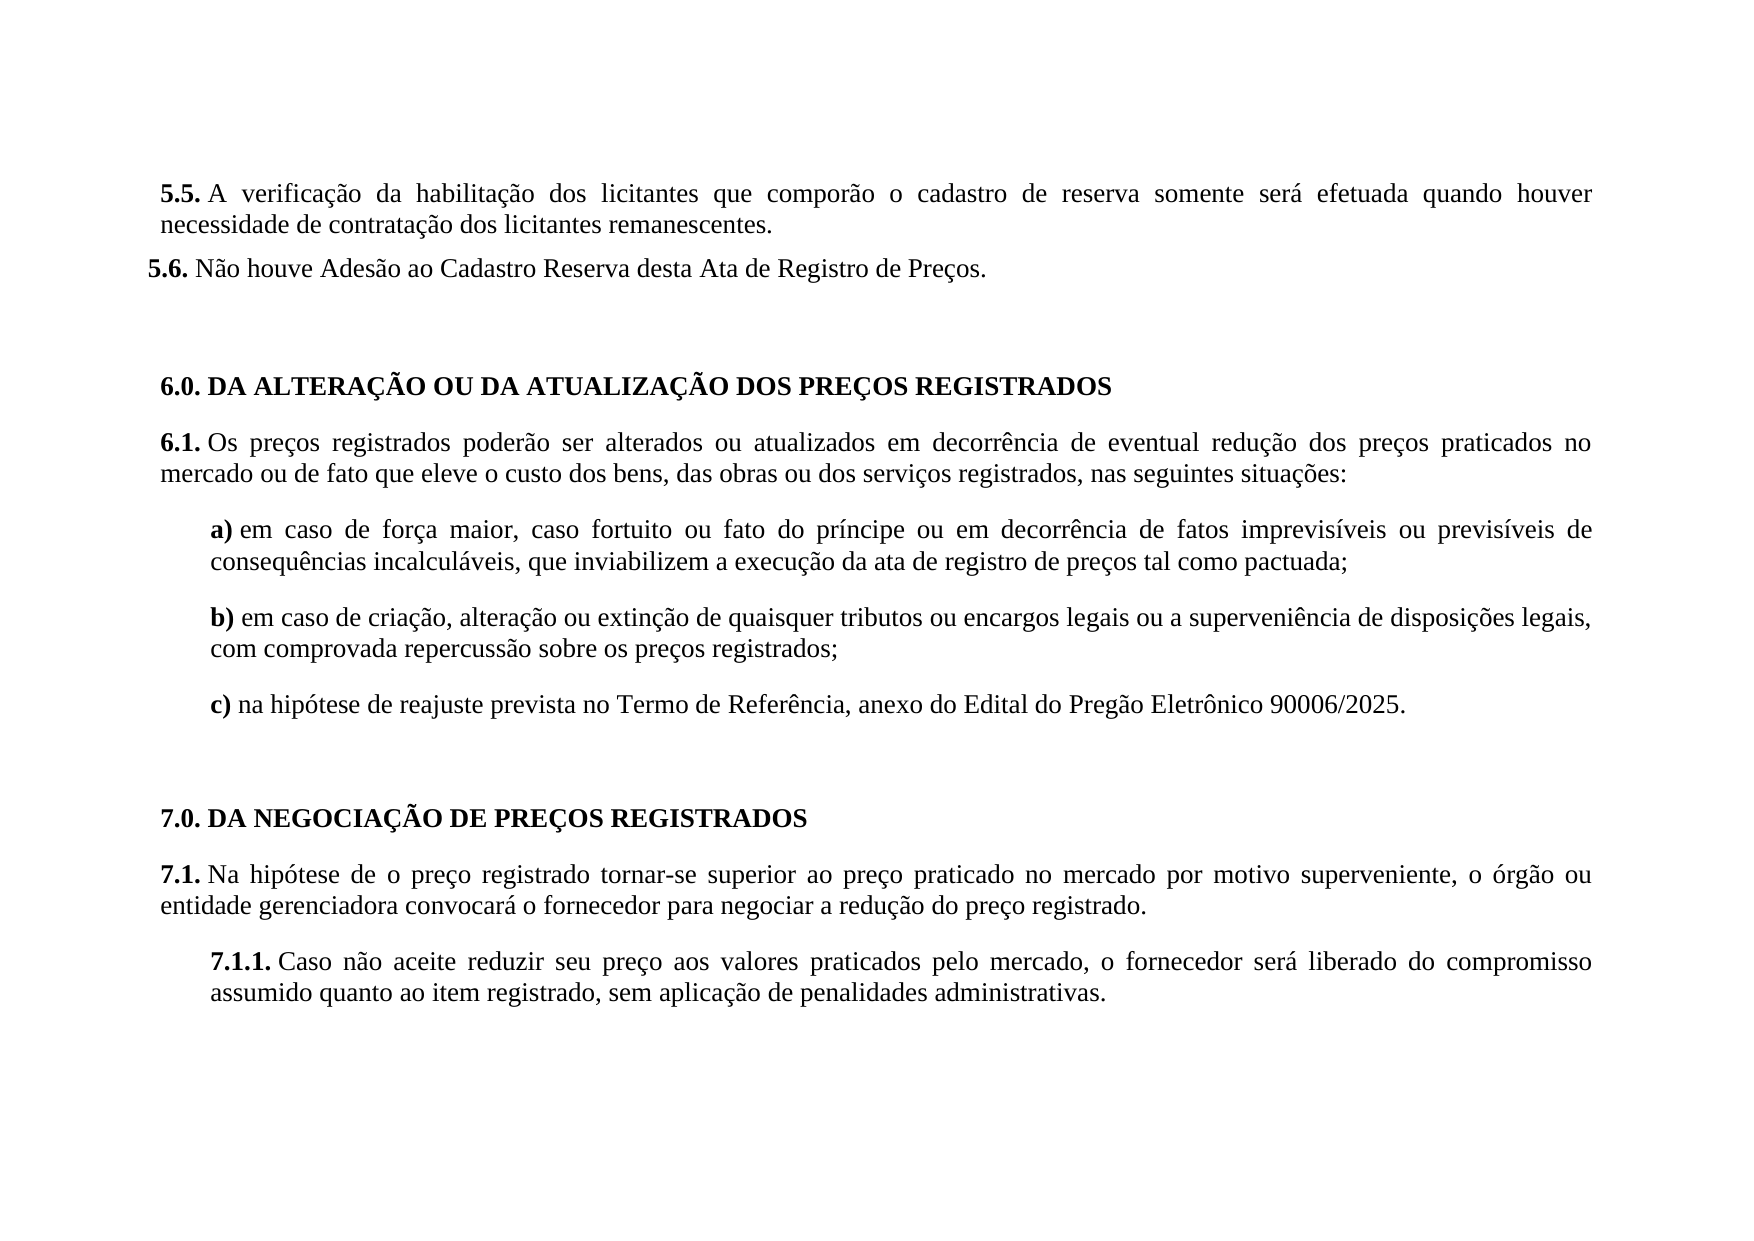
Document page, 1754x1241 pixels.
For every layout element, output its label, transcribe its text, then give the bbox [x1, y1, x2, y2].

text 5.5. A verificação da habilitação dos licitantes que comporão o cadastro de reserva somente será efetuada quando houver necessidade de contratação dos licitantes remanescentes. [160, 177, 1594, 239]
text 5.6. Não houve Adesão ao Cadastro Reserva desta Ata de Registro de Preços. [148, 252, 1606, 283]
text 7.0. DA NEGOCIAÇÃO DE PREÇOS REGISTRADOS [160, 802, 1594, 833]
text 7.1. Na hipótese de o preço registrado tornar-se superior ao preço praticado no mercado por motivo superveniente, o órgão ou entidade gerenciadora convocará o fornecedor para negociar a redução do preço registrado. [160, 858, 1594, 920]
text b) em caso de criação, alteração ou extinção de quaisquer tributos ou encargos legais ou a superveniência de disposições legais, com comprovada repercussão sobre os preços registrados; [210, 601, 1594, 663]
text c) na hipótese de reajuste prevista no Termo de Referência, anexo do Edital do Pregão Eletrônico 90006/2025. [210, 688, 1594, 719]
text 6.1. Os preços registrados poderão ser alterados ou atualizados em decorrência de eventual redução dos preços praticados no mercado ou de fato que eleve o custo dos bens, das obras ou dos serviços registrados, nas seguintes situações: [160, 426, 1594, 489]
text 7.1.1. Caso não aceite reduzir seu preço aos valores praticados pelo mercado, o fornecedor será liberado do compromisso assumido quanto ao item registrado, sem aplicação de penalidades administrativas. [210, 945, 1594, 1007]
text a) em caso de força maior, caso fortuito ou fato do príncipe ou em decorrência de fatos imprevisíveis ou previsíveis de consequências incalculáveis, que inviabilizem a execução da ata de registro de preços tal como pactuada; [210, 514, 1594, 576]
text 6.0. DA ALTERAÇÃO OU DA ATUALIZAÇÃO DOS PREÇOS REGISTRADOS [160, 370, 1594, 401]
